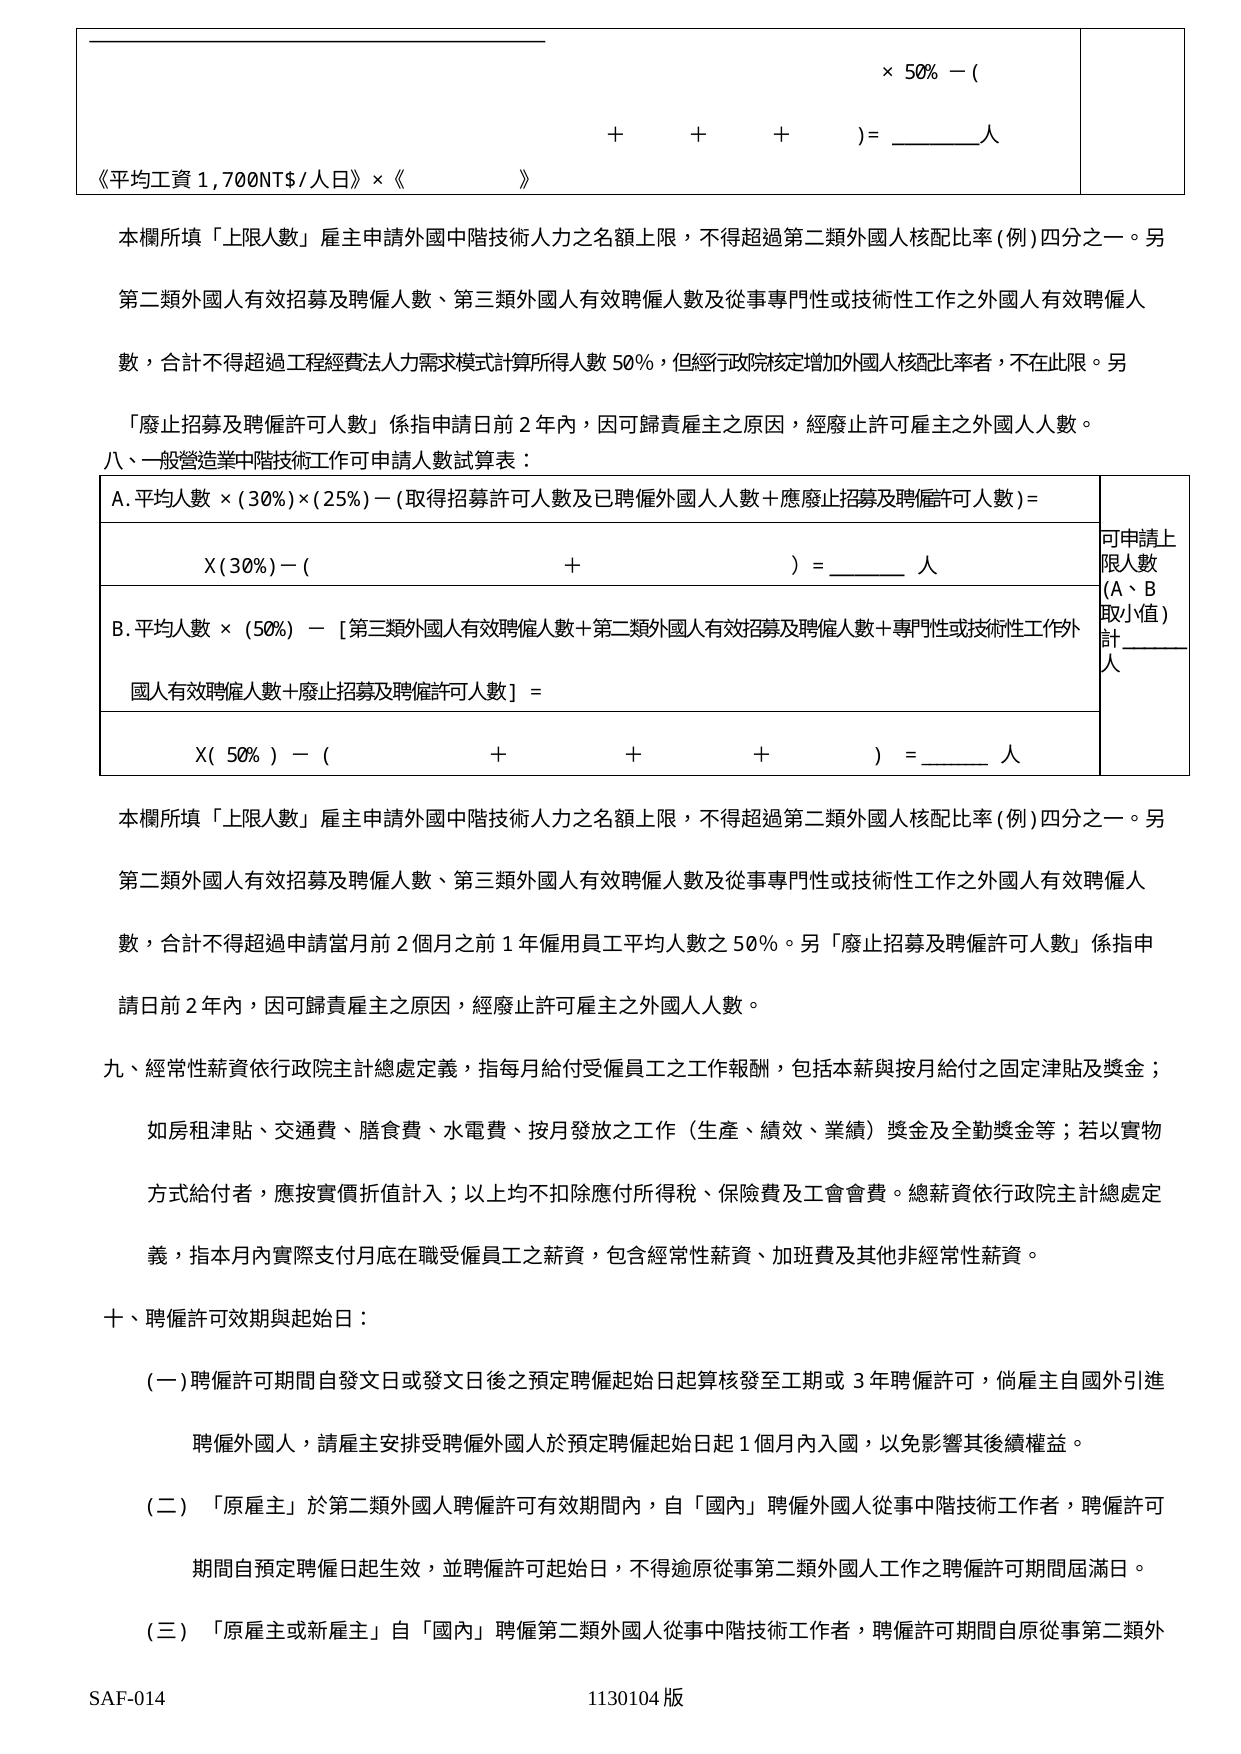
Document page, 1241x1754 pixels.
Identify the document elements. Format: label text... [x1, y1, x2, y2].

table_cell × 50% －( ＋ ＋ ＋ )= _______人 《平均工資1,700NT$/人日》×《 》 [77, 29, 1080, 194]
text 本欄所填「上限人數」雇主申請外國中階技術人力之名額上限，不得超過第二類外國人核配比率(例)四分之一。另第二類外國人有效招募及聘僱人數、第三類外國人有效聘僱人數及從事專門性或技術性工作之外國人有效聘僱人數，合計不得超過申請當月前2個月之前1年僱用員工平均人數之50％。另「廢止招募及聘僱許可人數」係指申請日前2年內，因可歸責雇主之原因，經廢止許可雇主之外國人人數。 [118, 776, 1167, 1026]
table_cell B.平均人數 × (50%) － [第三類外國人有效聘僱人數＋第二類外國人有效招募及聘僱人數＋專門性或技術性工作外國人有效聘僱人數＋廢止招募及聘僱許可人數] = [101, 586, 1099, 711]
text (一)聘僱許可期間自發文日或發文日後之預定聘僱起始日起算核發至工期或3年聘僱許可，倘雇主自國外引進聘僱外國人，請雇主安排受聘僱外國人於預定聘僱起始日起1個月內入國，以免影響其後續權益。 [143, 1338, 1167, 1463]
text 九、經常性薪資依行政院主計總處定義，指每月給付受僱員工之工作報酬，包括本薪與按月給付之固定津貼及獎金；如房租津貼、交通費、膳食費、水電費、按月發放之工作（生產、績效、業績）獎金及全勤獎金等；若以實物方式給付者，應按實價折值計入；以上均不扣除應付所得稅、保險費及工會會費。總薪資依行政院主計總處定義，指本月內實際支付月底在職受僱員工之薪資，包含經常性薪資、加班費及其他非經常性薪資。 [103, 1026, 1167, 1276]
text 十、聘僱許可效期與起始日： [104, 1276, 1167, 1338]
table_cell X( 50% ) － ( ＋ ＋ ＋ ) = _________ 人 [101, 712, 1099, 775]
table_cell [1081, 29, 1184, 194]
text 本欄所填「上限人數」雇主申請外國中階技術人力之名額上限，不得超過第二類外國人核配比率(例)四分之一。另第二類外國人有效招募及聘僱人數、第三類外國人有效聘僱人數及從事專門性或技術性工作之外國人有效聘僱人數，合計不得超過工程經費法人力需求模式計算所得人數50％，但經行政院核定增加外國人核配比率者，不在此限。另「廢止招募及聘僱許可人數」係指申請日前2年內，因可歸責雇主之原因，經廢止許可雇主之外國人人數。 [118, 195, 1167, 445]
table_cell X(30%)－( ＋ ）= ______ 人 [101, 523, 1099, 585]
table_header 可申請上限人數(A、B 取小值) 計______人 [1101, 476, 1189, 775]
text (三) 「原雇主或新雇主」自「國內」聘僱第二類外國人從事中階技術工作者，聘僱許可期間自原從事第二類外 [143, 1588, 1167, 1651]
text 八、一般營造業中階技術工作可申請人數試算表： [103, 445, 1167, 475]
text (二) 「原雇主」於第二類外國人聘僱許可有效期間內，自「國內」聘僱外國人從事中階技術工作者，聘僱許可期間自預定聘僱日起生效，並聘僱許可起始日，不得逾原從事第二類外國人工作之聘僱許可期間屆滿日。 [143, 1463, 1167, 1588]
table_header A.平均人數 × (30%)×(25%)－(取得招募許可人數及已聘僱外國人人數＋應廢止招募及聘僱許可人數)= [101, 476, 1099, 522]
